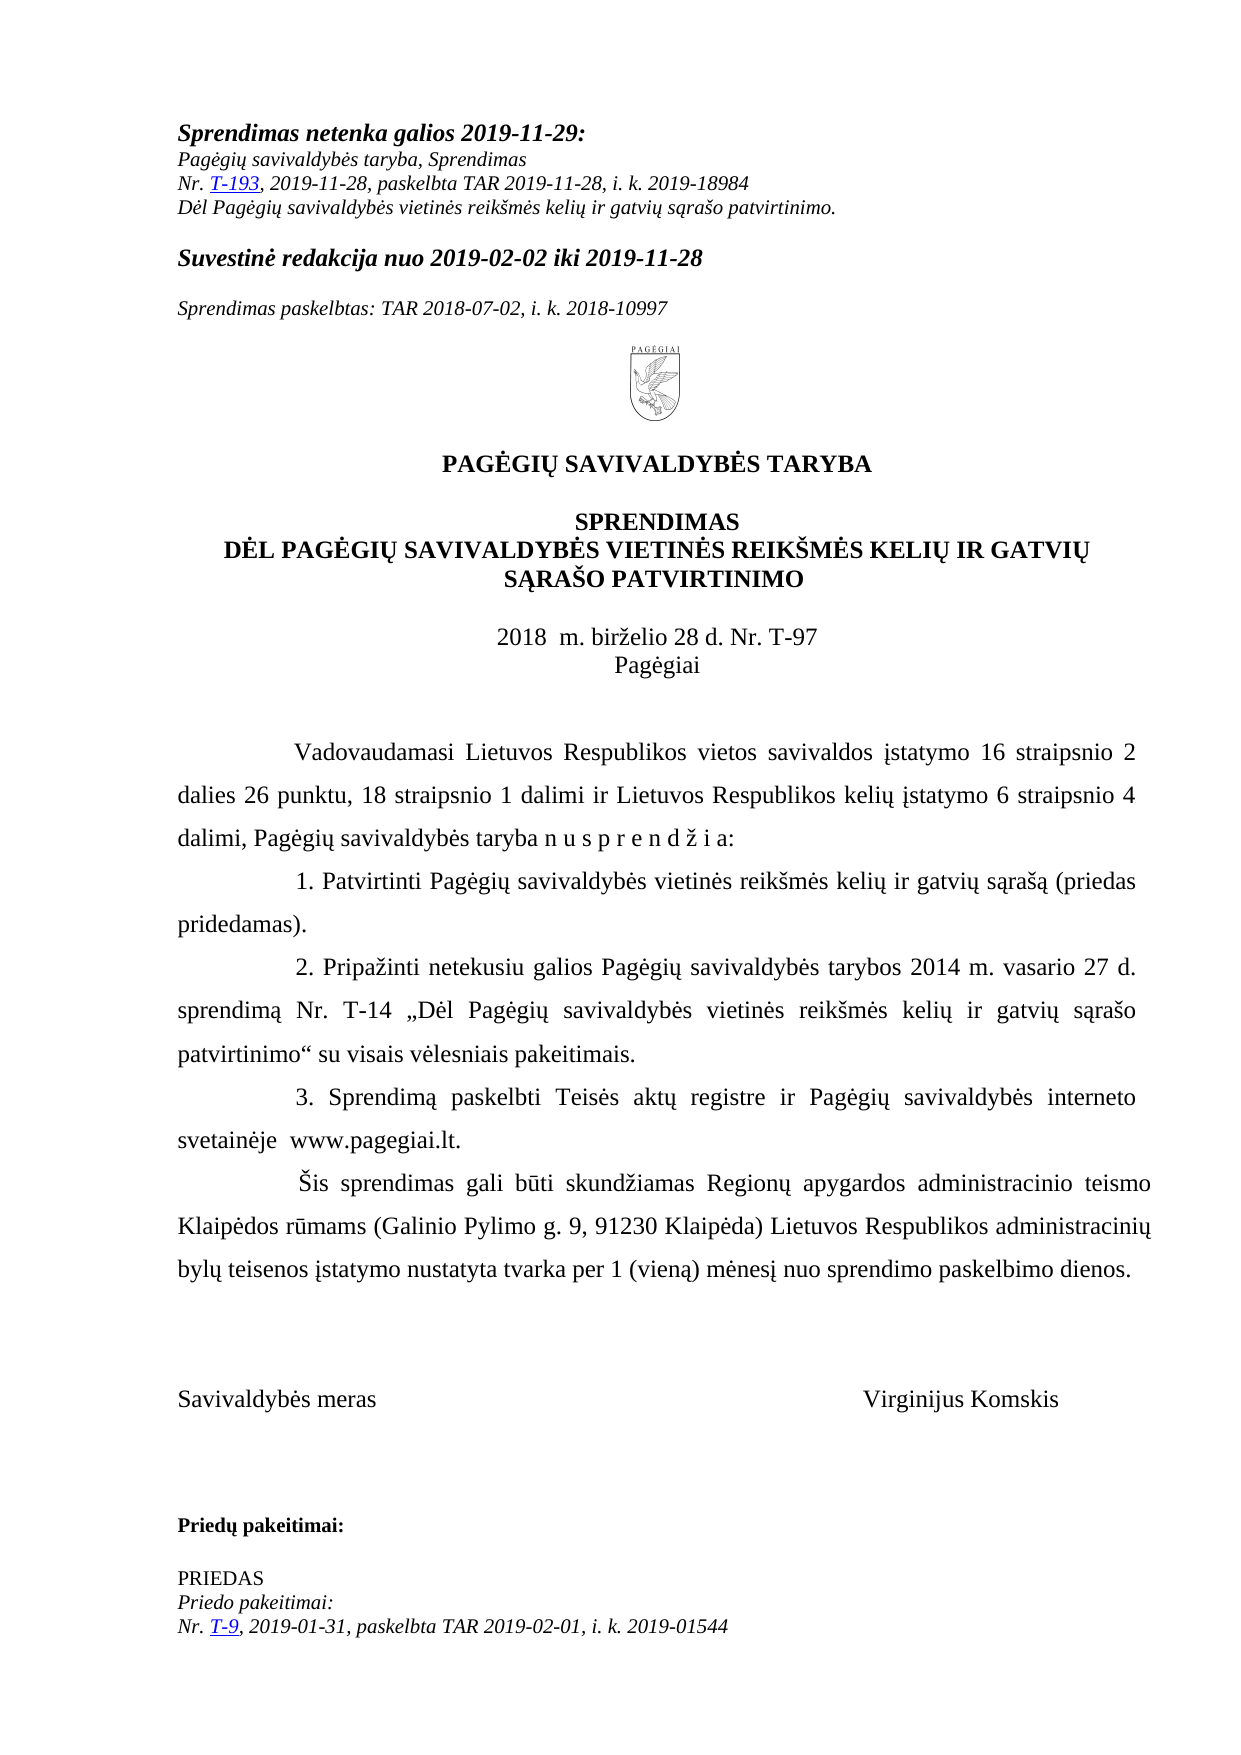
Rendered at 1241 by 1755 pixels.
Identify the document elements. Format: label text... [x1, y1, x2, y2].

text 3. Sprendimą paskelbti Teisės aktų registre ir Pagėgių savivaldybės interneto svetainėje www.pagegiai.lt. [177, 1082, 1137, 1154]
text 1. Patvirtinti Pagėgių savivaldybės vietinės reikšmės kelių ir gatvių sąrašą (priedas pridedamas). [177, 866, 1137, 938]
text Pagėgių savivaldybės taryba, Sprendimas [177, 147, 1137, 171]
text Nr. T-193, 2019-11-28, paskelbta TAR 2019-11-28, i. k. 2019-18984 [177, 171, 1137, 195]
text Sprendimas netenka galios 2019-11-29: [177, 118, 1137, 147]
text Vadovaudamasi Lietuvos Respublikos vietos savivaldos įstatymo 16 straipsnio 2 dalies 26 punktu, 18 straipsnio 1 dalimi ir Lietuvos Respublikos kelių įstatymo 6 straipsnio 4 dalimi, Pagėgių savivaldybės taryba n u s p r e n d ž i a: [177, 737, 1137, 852]
text Savivaldybės meras Virginijus Komskis [177, 1384, 1137, 1412]
text Priedų pakeitimai: [177, 1513, 1137, 1537]
text Pagėgiai [177, 651, 1137, 679]
text dėl Pagėgių savivaldybės vietinės reikšmės kelių ir gatvių sąrašo patvirtinimo [177, 536, 1137, 593]
text Priedo pakeitimai: [177, 1590, 1137, 1614]
text sprendimas [177, 507, 1137, 536]
text PRIEDAS [177, 1566, 1137, 1590]
text Šis sprendimas gali būti skundžiamas Regionų apygardos administracinio teismo Klaipėdos rūmams (Galinio Pylimo g. 9, 91230 Klaipėda) Lietuvos Respublikos administracinių bylų teisenos įstatymo nustatyta tvarka per 1 (vieną) mėnesį nuo sprendimo paskelbimo dienos. [177, 1168, 1152, 1283]
text 2018 m. birželio 28 d. Nr. T-97 [177, 622, 1137, 651]
text Pagėgių savivaldybės taryba [177, 449, 1137, 478]
text Sprendimas paskelbtas: TAR 2018-07-02, i. k. 2018-10997 [177, 296, 1137, 320]
text 2. Pripažinti netekusiu galios Pagėgių savivaldybės tarybos 2014 m. vasario 27 d. sprendimą Nr. T-14 „Dėl Pagėgių savivaldybės vietinės reikšmės kelių ir gatvių sąrašo patvirtinimo“ su visais vėlesniais pakeitimais. [177, 952, 1137, 1067]
text Nr. T-9, 2019-01-31, paskelbta TAR 2019-02-01, i. k. 2019-01544 [177, 1614, 1137, 1638]
text Dėl Pagėgių savivaldybės vietinės reikšmės kelių ir gatvių sąrašo patvirtinimo. [177, 195, 1137, 219]
text Suvestinė redakcija nuo 2019-02-02 iki 2019-11-28 [177, 243, 1137, 272]
